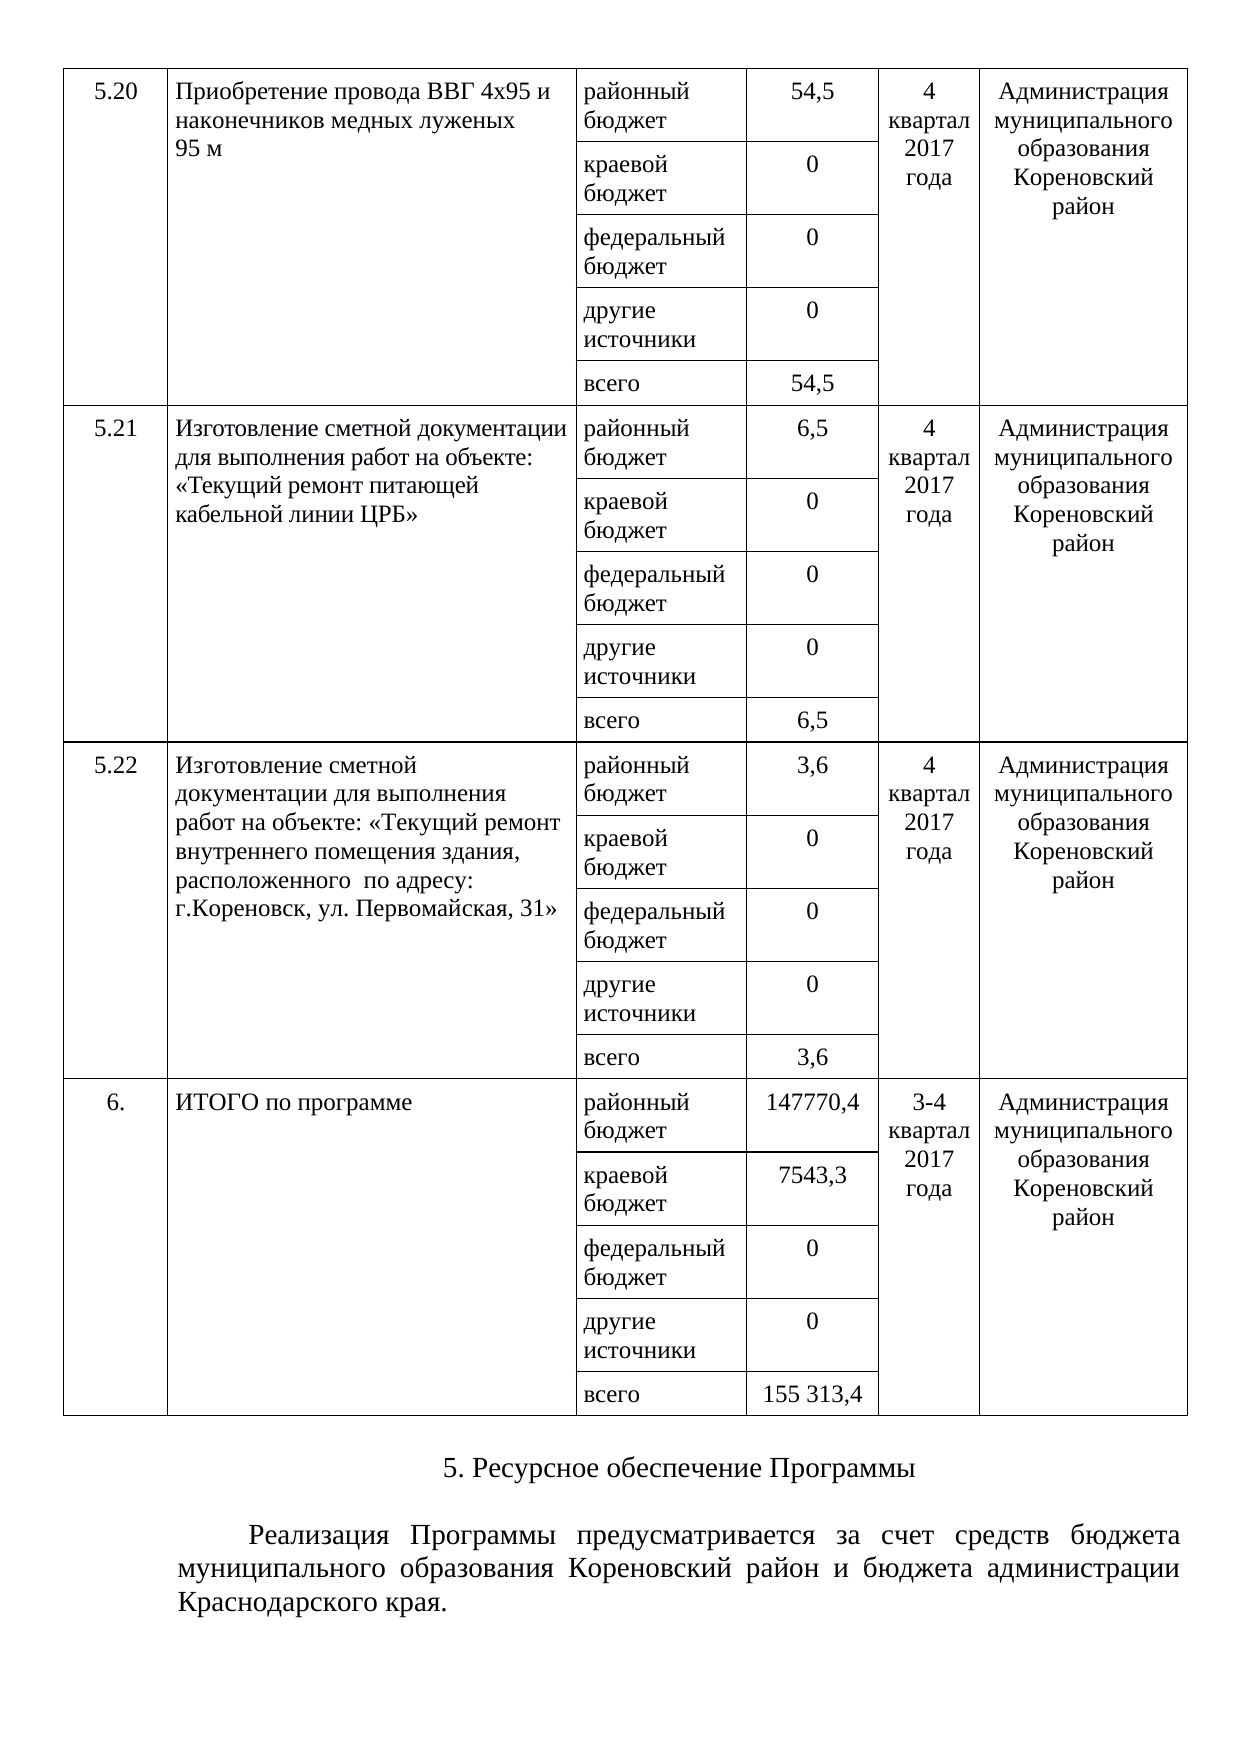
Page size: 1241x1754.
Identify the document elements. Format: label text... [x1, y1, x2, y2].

table_cell другие источники [577, 288, 746, 360]
table_cell 7543,3 [747, 1153, 878, 1224]
table_cell другие источники [577, 625, 746, 697]
table_cell всего [577, 1372, 746, 1415]
table_cell 0 [747, 479, 878, 551]
table_cell Приобретение провода ВВГ 4х95 и наконечников медных луженых 95 м [168, 69, 576, 404]
table_cell 54,5 [747, 361, 878, 404]
table_cell краевой бюджет [577, 816, 746, 888]
table_cell 3,6 [747, 1035, 878, 1078]
table_cell 4 квартал 2017 года [879, 743, 979, 1078]
table_cell другие источники [577, 962, 746, 1034]
table_cell 5.21 [64, 406, 167, 741]
table_cell районный бюджет [577, 406, 746, 478]
table_cell Администрация муниципального образования Кореновский район [980, 1079, 1187, 1415]
table_cell 0 [747, 816, 878, 888]
table_cell 147770,4 [747, 1079, 878, 1151]
table_cell 0 [747, 962, 878, 1034]
table_cell краевой бюджет [577, 479, 746, 551]
table_cell районный бюджет [577, 1079, 746, 1151]
table_cell 0 [747, 142, 878, 214]
table_cell краевой бюджет [577, 1153, 746, 1224]
table_cell 0 [747, 889, 878, 961]
text 5. Ресурсное обеспечение Программы [177, 1450, 1181, 1483]
table_cell районный бюджет [577, 69, 746, 141]
table_cell 54,5 [747, 69, 878, 141]
table_cell федеральный бюджет [577, 1226, 746, 1298]
table_cell федеральный бюджет [577, 215, 746, 287]
table_cell 0 [747, 1299, 878, 1371]
table_cell 6,5 [747, 406, 878, 478]
table_cell 0 [747, 288, 878, 360]
table_cell 4 квартал 2017 года [879, 406, 979, 741]
table_cell 3,6 [747, 743, 878, 814]
table_cell ИТОГО по программе [168, 1079, 576, 1415]
table_cell 0 [747, 552, 878, 624]
table_cell Администрация муниципального образования Кореновский район [980, 406, 1187, 741]
table_cell 6. [64, 1079, 167, 1415]
table_cell федеральный бюджет [577, 889, 746, 961]
text Реализация Программы предусматривается за счет средств бюджета муниципального образования Кореновский район и бюджета администрации Краснодарского края. [177, 1517, 1181, 1617]
table_cell Администрация муниципального образования Кореновский район [980, 69, 1187, 404]
table_cell 0 [747, 1226, 878, 1298]
table_cell 0 [747, 215, 878, 287]
table_cell всего [577, 361, 746, 404]
table_cell 4 квартал 2017 года [879, 69, 979, 404]
table_cell всего [577, 1035, 746, 1078]
table_cell районный бюджет [577, 743, 746, 814]
table_cell 3-4 квартал 2017 года [879, 1079, 979, 1415]
table_cell 5.20 [64, 69, 167, 404]
table_cell другие источники [577, 1299, 746, 1371]
table_cell 5.22 [64, 743, 167, 1078]
table_cell федеральный бюджет [577, 552, 746, 624]
table_cell 6,5 [747, 698, 878, 741]
table_cell 155 313,4 [747, 1372, 878, 1415]
table_cell 0 [747, 625, 878, 697]
table_cell Администрация муниципального образования Кореновский район [980, 743, 1187, 1078]
table_cell всего [577, 698, 746, 741]
table_cell Изготовление сметной документации для выполнения работ на объекте: «Текущий ремонт внутреннего помещения здания, расположенного по адресу: г.Кореновск, ул. Первомайская, 31» [168, 743, 576, 1078]
table_cell краевой бюджет [577, 142, 746, 214]
table_cell Изготовление сметной документации для выполнения работ на объекте: «Текущий ремонт питающей кабельной линии ЦРБ» [168, 406, 576, 741]
